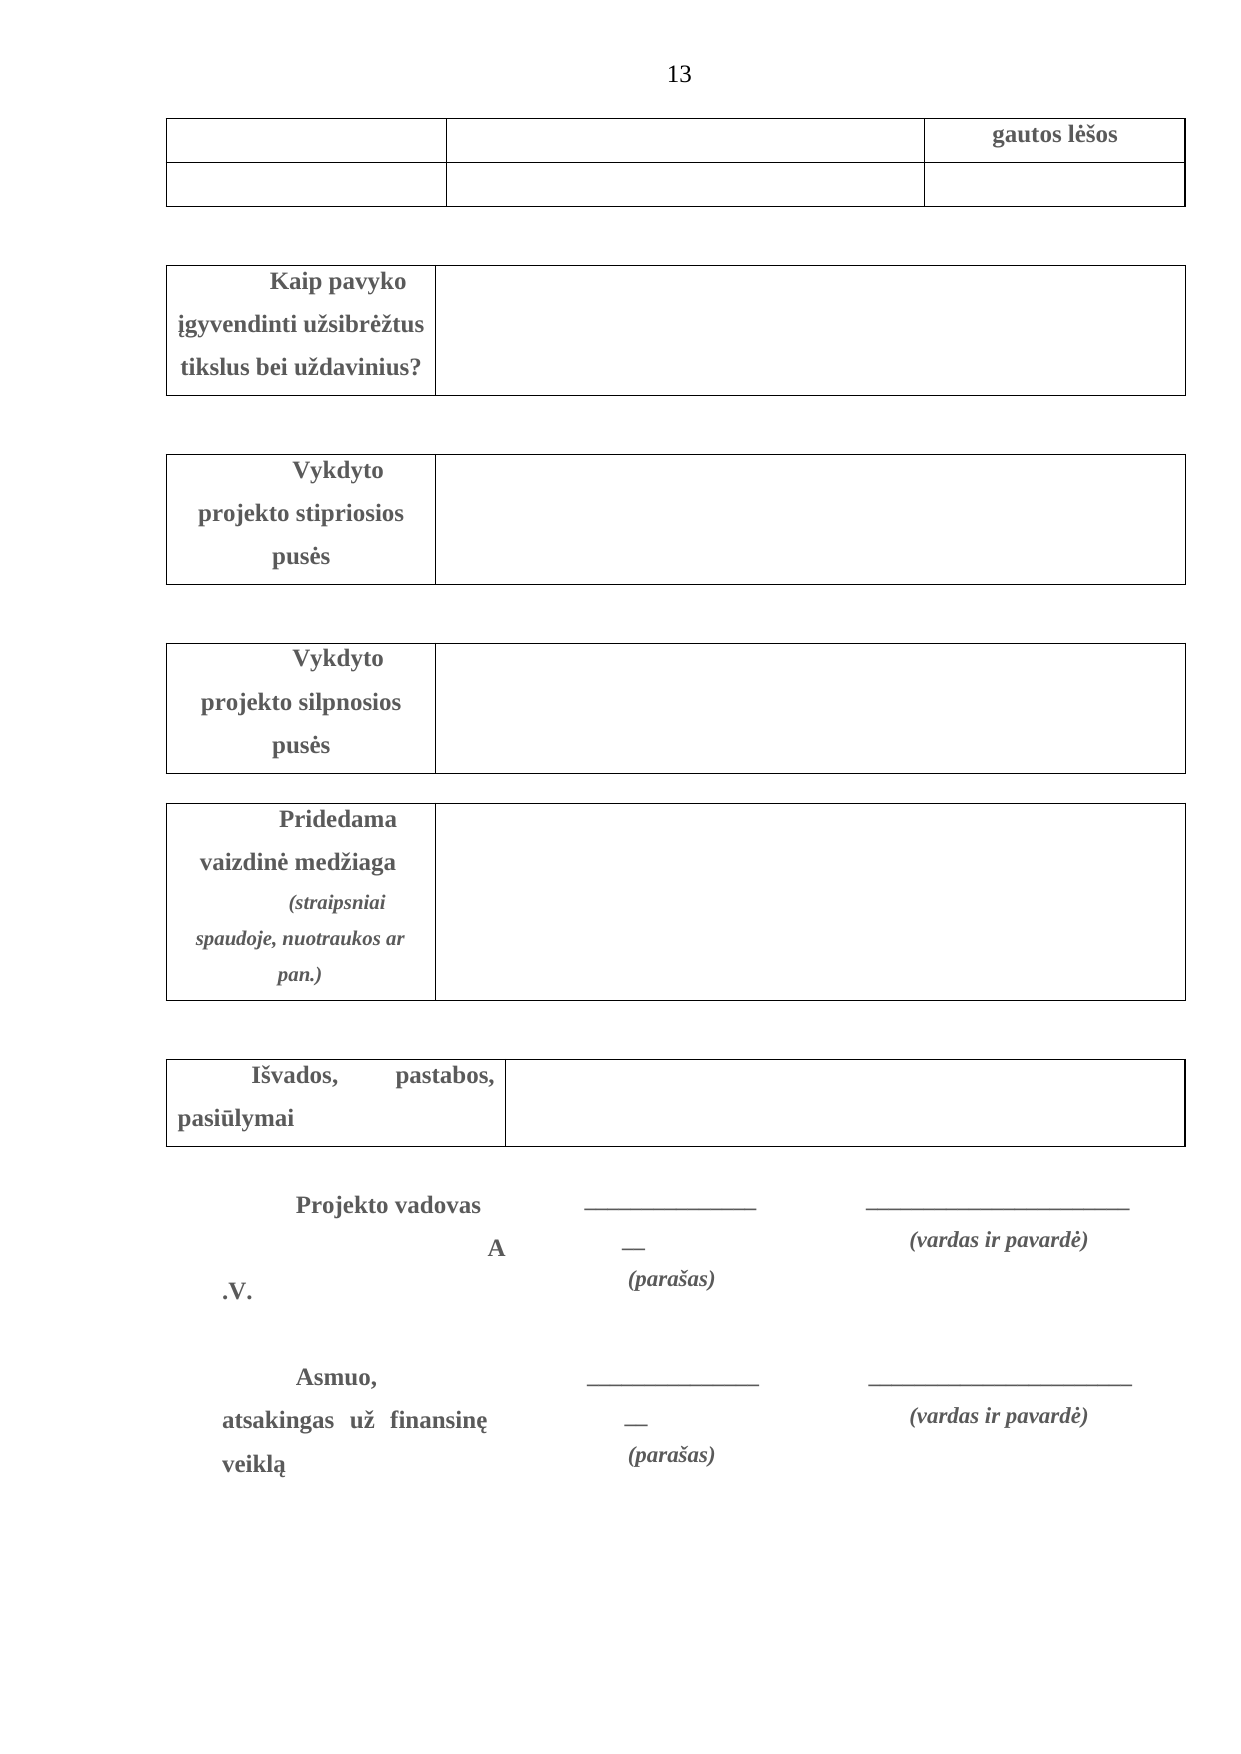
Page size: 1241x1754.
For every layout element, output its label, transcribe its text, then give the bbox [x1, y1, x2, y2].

table_cell [499, 1492, 773, 1531]
table_cell [773, 1492, 1153, 1531]
table_cell [1153, 1492, 1185, 1531]
table_header [447, 119, 924, 162]
table_cell [167, 163, 446, 206]
table_cell [1153, 1363, 1185, 1492]
table_header [167, 119, 446, 162]
table_cell [1153, 1147, 1185, 1319]
table_cell [166, 1492, 211, 1531]
table_cell [447, 163, 924, 206]
table_cell [499, 1320, 773, 1362]
table_cell [773, 1320, 1153, 1362]
table_cell _________________ (parašas) [499, 1147, 773, 1319]
table_cell [211, 1320, 499, 1362]
table_cell [1153, 1320, 1185, 1362]
table_cell [925, 163, 1184, 206]
table_header Vykdyto projekto stipriosios pusės [167, 455, 435, 584]
table_header Kaip pavyko įgyvendinti užsibrėžtus tikslus bei uždavinius? [167, 266, 435, 395]
table_cell Projekto vadovas A.V. [211, 1147, 499, 1319]
table_header [436, 804, 1185, 1000]
table_cell [211, 1492, 499, 1531]
table_header [506, 1060, 1184, 1146]
table_header Vykdyto projekto silpnosios pusės [167, 644, 435, 773]
table_header [436, 266, 1185, 395]
table_header [436, 644, 1185, 773]
table_header [436, 455, 1185, 584]
table_cell [166, 1363, 211, 1492]
table_cell [166, 1320, 211, 1362]
table_cell [166, 1147, 211, 1319]
table_cell _______________________ (vardas ir pavardė) [773, 1363, 1153, 1492]
table_cell Asmuo, atsakingas už finansinę veiklą [211, 1363, 499, 1492]
table_header gautos lėšos [925, 119, 1184, 162]
table_cell _________________ (parašas) [499, 1363, 773, 1492]
table_cell _______________________ (vardas ir pavardė) [773, 1147, 1153, 1319]
table_header Išvados, pastabos, pasiūlymai [167, 1060, 505, 1146]
table_header Pridedama vaizdinė medžiaga (straipsniai spaudoje, nuotraukos ar pan.) [167, 804, 435, 1000]
